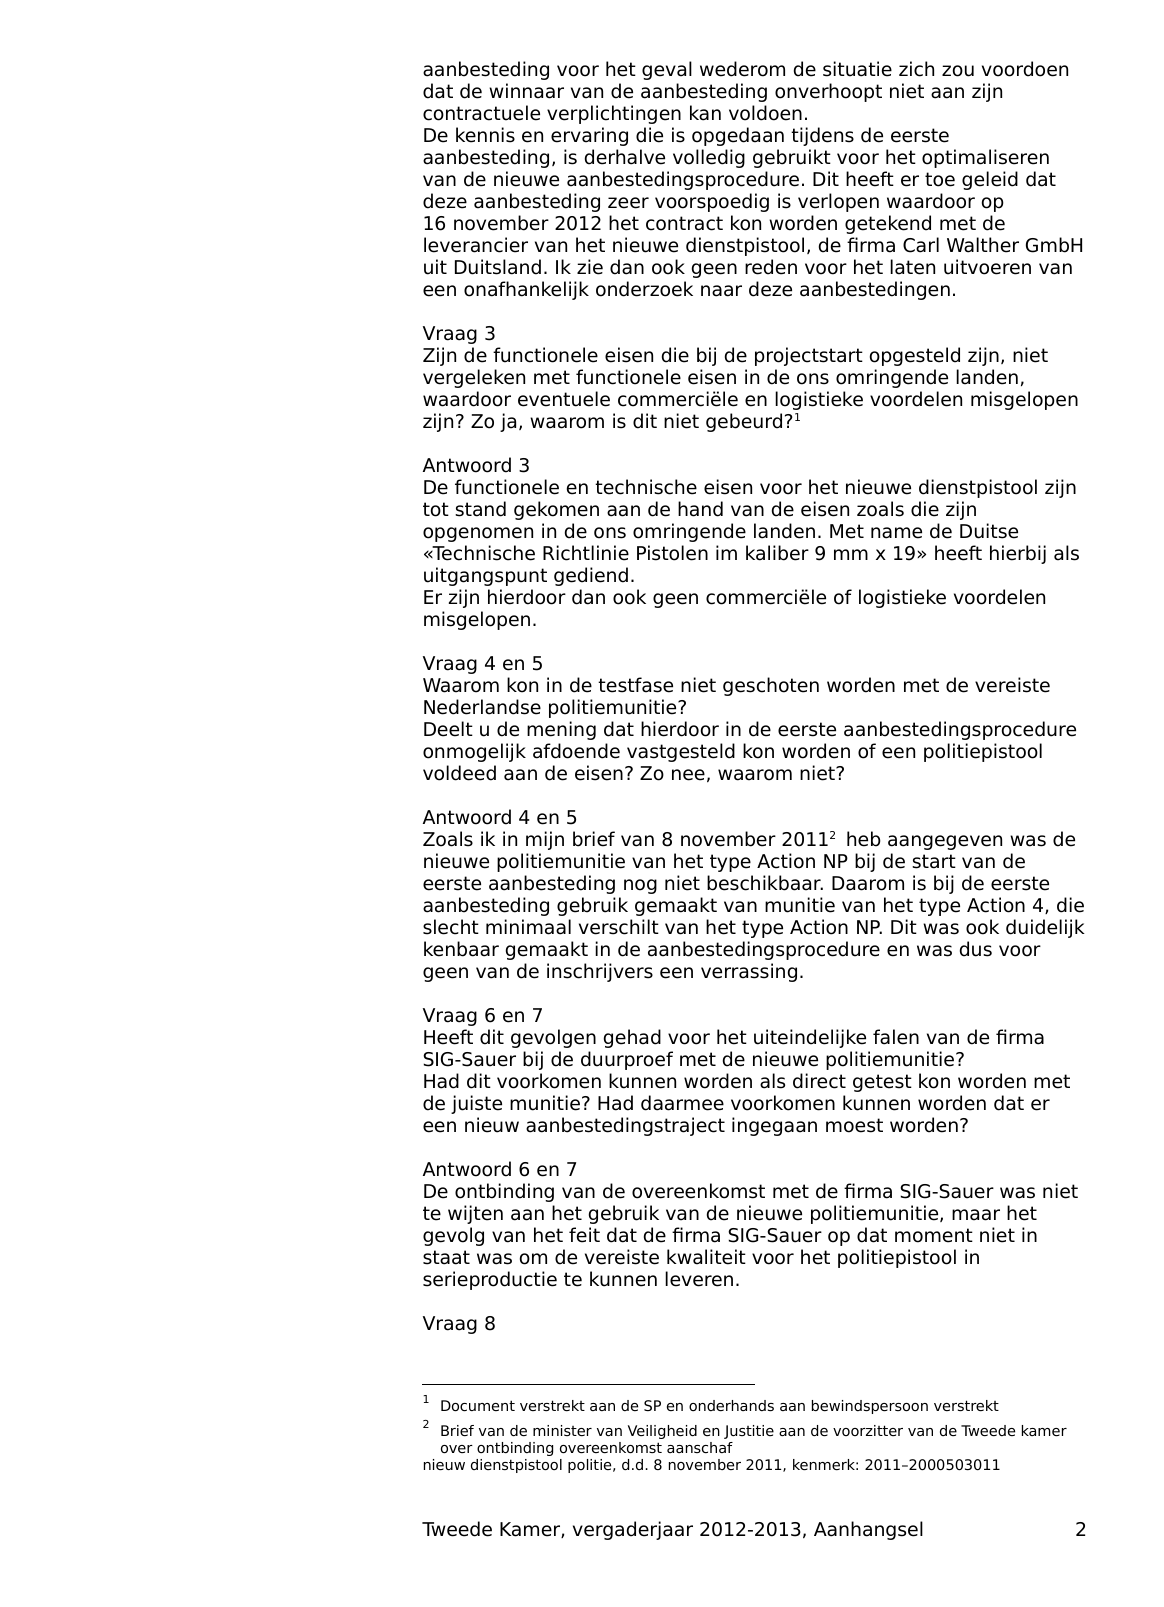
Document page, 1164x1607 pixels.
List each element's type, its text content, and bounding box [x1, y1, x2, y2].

text Vraag 8 [422, 1313, 1087, 1335]
text Had dit voorkomen kunnen worden als direct getest kon worden met de juiste munitie? Had daarmee voorkomen kunnen worden dat er een nieuw aanbestedingstraject ingegaan moest worden? [422, 1071, 1087, 1137]
text Heeft dit gevolgen gehad voor het uiteindelijke falen van de firma SIG-Sauer bij de duurproef met de nieuwe politiemunitie? [422, 1027, 1087, 1071]
text De kennis en ervaring die is opgedaan tijdens de eerste aanbesteding, is derhalve volledig gebruikt voor het optimaliseren van de nieuwe aanbestedingsprocedure. Dit heeft er toe geleid dat deze aanbesteding zeer voorspoedig is verlopen waardoor op 16 november 2012 het contract kon worden getekend met de leverancier van het nieuwe dienstpistool, de firma Carl Walther GmbH uit Duitsland. Ik zie dan ook geen reden voor het laten uitvoeren van een onafhankelijk onderzoek naar deze aanbestedingen. [422, 125, 1087, 301]
text Zoals ik in mijn brief van 8 november 2011 heb aangegeven was de nieuwe politiemunitie van het type Action NP bij de start van de eerste aanbesteding nog niet beschikbaar. Daarom is bij de eerste aanbesteding gebruik gemaakt van munitie van het type Action 4, die slecht minimaal verschilt van het type Action NP. Dit was ook duidelijk kenbaar gemaakt in de aanbestedingsprocedure en was dus voor geen van de inschrijvers een verrassing. [422, 829, 1087, 983]
text Antwoord 3 [422, 455, 1087, 477]
text De ontbinding van de overeenkomst met de firma SIG-Sauer was niet te wijten aan het gebruik van de nieuwe politiemunitie, maar het gevolg van het feit dat de firma SIG-Sauer op dat moment niet in staat was om de vereiste kwaliteit voor het politiepistool in serieproductie te kunnen leveren. [422, 1181, 1087, 1291]
text aanbesteding voor het geval wederom de situatie zich zou voordoen dat de winnaar van de aanbesteding onverhoopt niet aan zijn contractuele verplichtingen kan voldoen. [422, 59, 1087, 125]
text Waarom kon in de testfase niet geschoten worden met de vereiste Nederlandse politiemunitie? [422, 675, 1087, 719]
text Document verstrekt aan de SP en onderhands aan bewindspersoon verstrekt [422, 1393, 1087, 1416]
text Antwoord 4 en 5 [422, 807, 1087, 829]
text Vraag 6 en 7 [422, 1005, 1087, 1027]
text Zijn de functionele eisen die bij de projectstart opgesteld zijn, niet vergeleken met functionele eisen in de ons omringende landen, waardoor eventuele commerciële en logistieke voordelen misgelopen zijn? Zo ja, waarom is dit niet gebeurd? [422, 345, 1087, 433]
text Antwoord 6 en 7 [422, 1159, 1087, 1181]
text Er zijn hierdoor dan ook geen commerciële of logistieke voordelen misgelopen. [422, 587, 1087, 631]
text Vraag 4 en 5 [422, 653, 1087, 675]
text Deelt u de mening dat hierdoor in de eerste aanbestedingsprocedure onmogelijk afdoende vastgesteld kon worden of een politiepistool voldeed aan de eisen? Zo nee, waarom niet? [422, 719, 1087, 785]
text De functionele en technische eisen voor het nieuwe dienstpistool zijn tot stand gekomen aan de hand van de eisen zoals die zijn opgenomen in de ons omringende landen. Met name de Duitse «Technische Richtlinie Pistolen im kaliber 9 mm x 19» heeft hierbij als uitgangspunt gediend. [422, 477, 1087, 587]
text Brief van de minister van Veiligheid en Justitie aan de voorzitter van de Tweede kamer over ontbinding overeenkomst aanschaf [422, 1418, 1087, 1457]
text nieuw dienstpistool politie, d.d. 8 november 2011, kenmerk: 2011–2000503011 [422, 1457, 1087, 1474]
text Vraag 3 [422, 323, 1087, 345]
